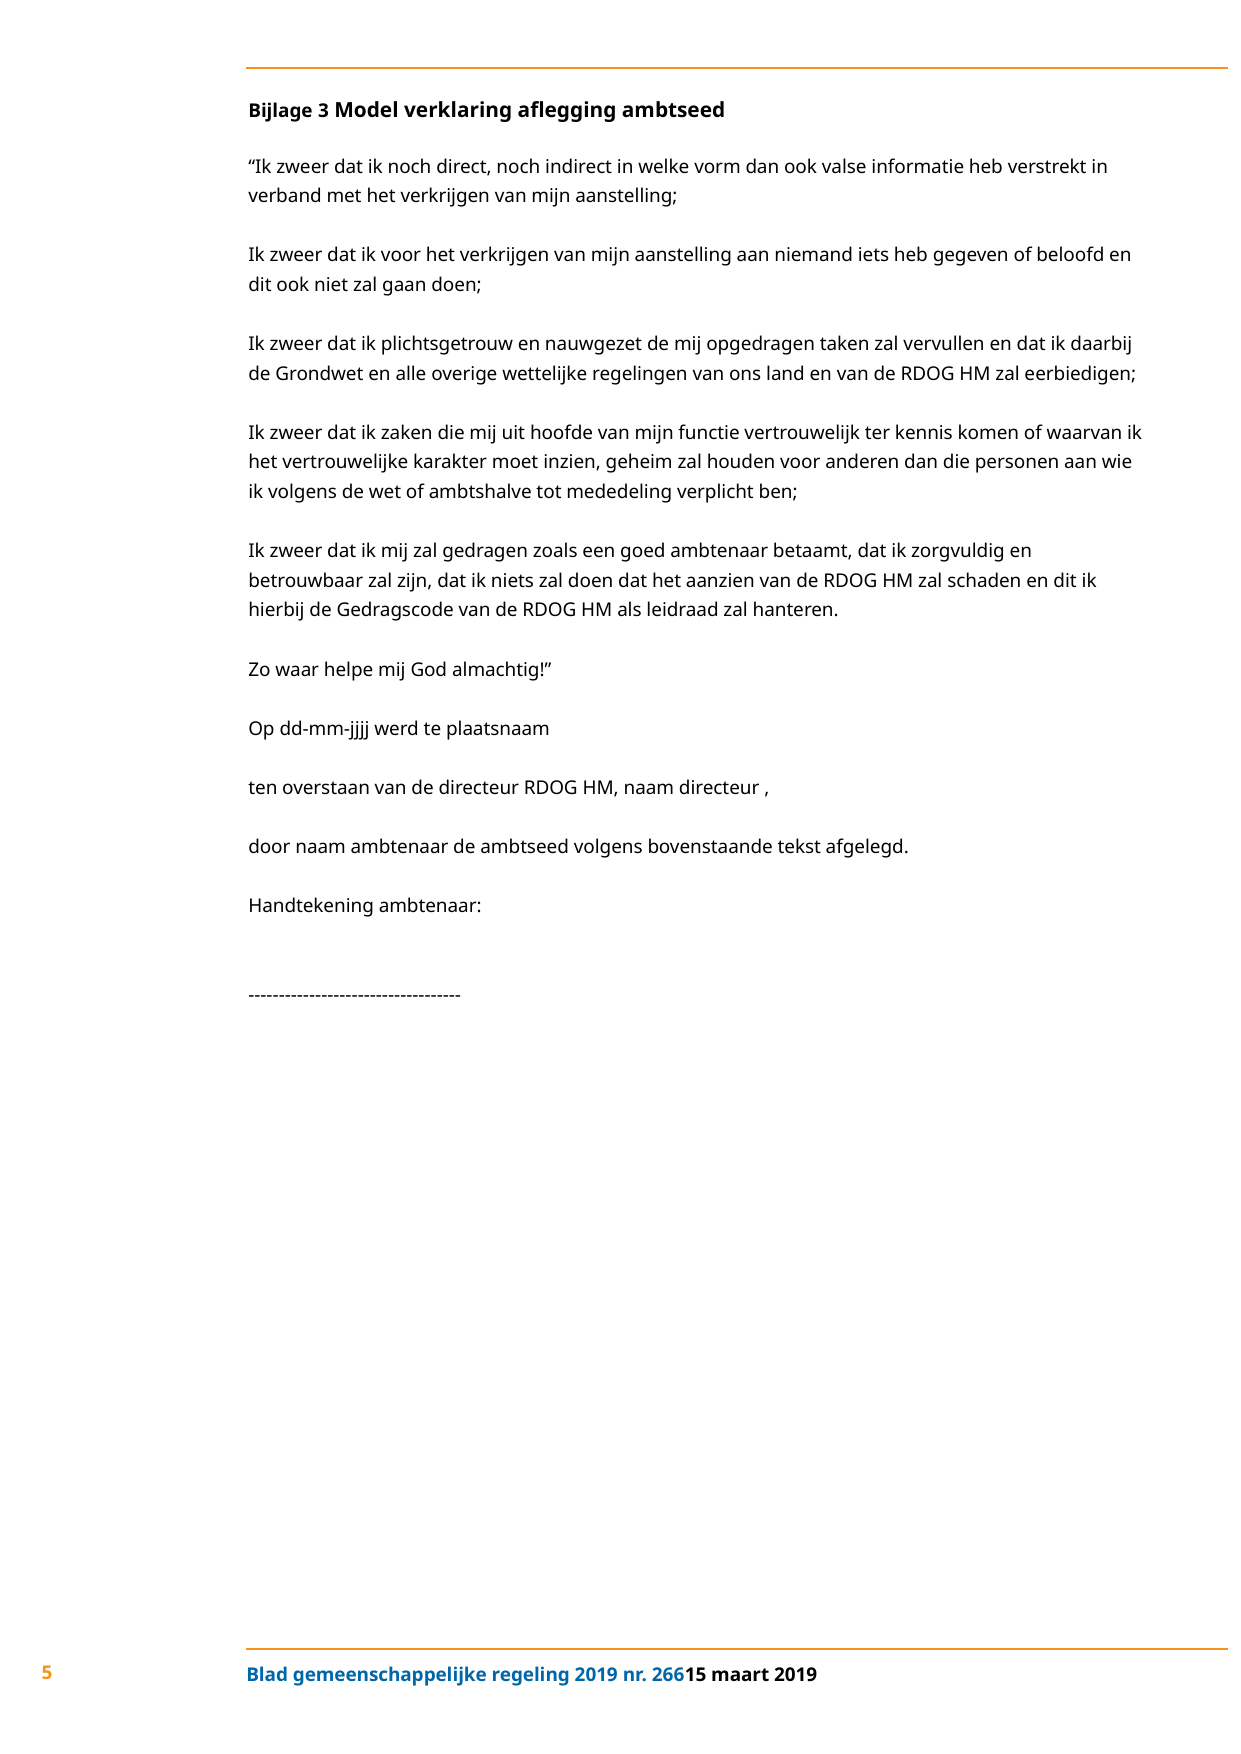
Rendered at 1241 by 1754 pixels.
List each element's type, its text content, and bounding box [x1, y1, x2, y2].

picture [41, 47, 231, 172]
text Ik zweer dat ik zaken die mij uit hoofde van mijn functie vertrouwelijk ter kennis komen of waarvan ik het vertrouwelijke karakter moet inzien, geheim zal houden voor anderen dan die personen aan wie ik volgens de wet of ambtshalve tot mededeling verplicht ben; [248, 419, 1152, 504]
text Op dd-mm-jjjj werd te plaatsnaam [248, 715, 1152, 741]
text ten overstaan van de directeur RDOG HM, naam directeur , [248, 774, 1152, 800]
text Handtekening ambtenaar: [248, 892, 1152, 918]
text ----------------------------------- [248, 981, 1152, 1007]
text door naam ambtenaar de ambtseed volgens bovenstaande tekst afgelegd. [248, 833, 1152, 859]
text “Ik zweer dat ik noch direct, noch indirect in welke vorm dan ook valse informatie heb verstrekt in verband met het verkrijgen van mijn aanstelling; [248, 153, 1152, 208]
text Ik zweer dat ik voor het verkrijgen van mijn aanstelling aan niemand iets heb gegeven of beloofd en dit ook niet zal gaan doen; [248, 242, 1152, 297]
text Ik zweer dat ik plichtsgetrouw en nauwgezet de mij opgedragen taken zal vervullen en dat ik daarbij de Grondwet en alle overige wettelijke regelingen van ons land en van de RDOG HM zal eerbiedigen; [248, 330, 1152, 386]
text Zo waar helpe mij God almachtig!” [248, 656, 1152, 682]
text Ik zweer dat ik mij zal gedragen zoals een goed ambtenaar betaamt, dat ik zorgvuldig en betrouwbaar zal zijn, dat ik niets zal doen dat het aanzien van de RDOG HM zal schaden en dit ik hierbij de Gedragscode van de RDOG HM als leidraad zal hanteren. [248, 537, 1152, 622]
text Bijlage 3 Model verklaring aflegging ambtseed [248, 95, 1152, 123]
